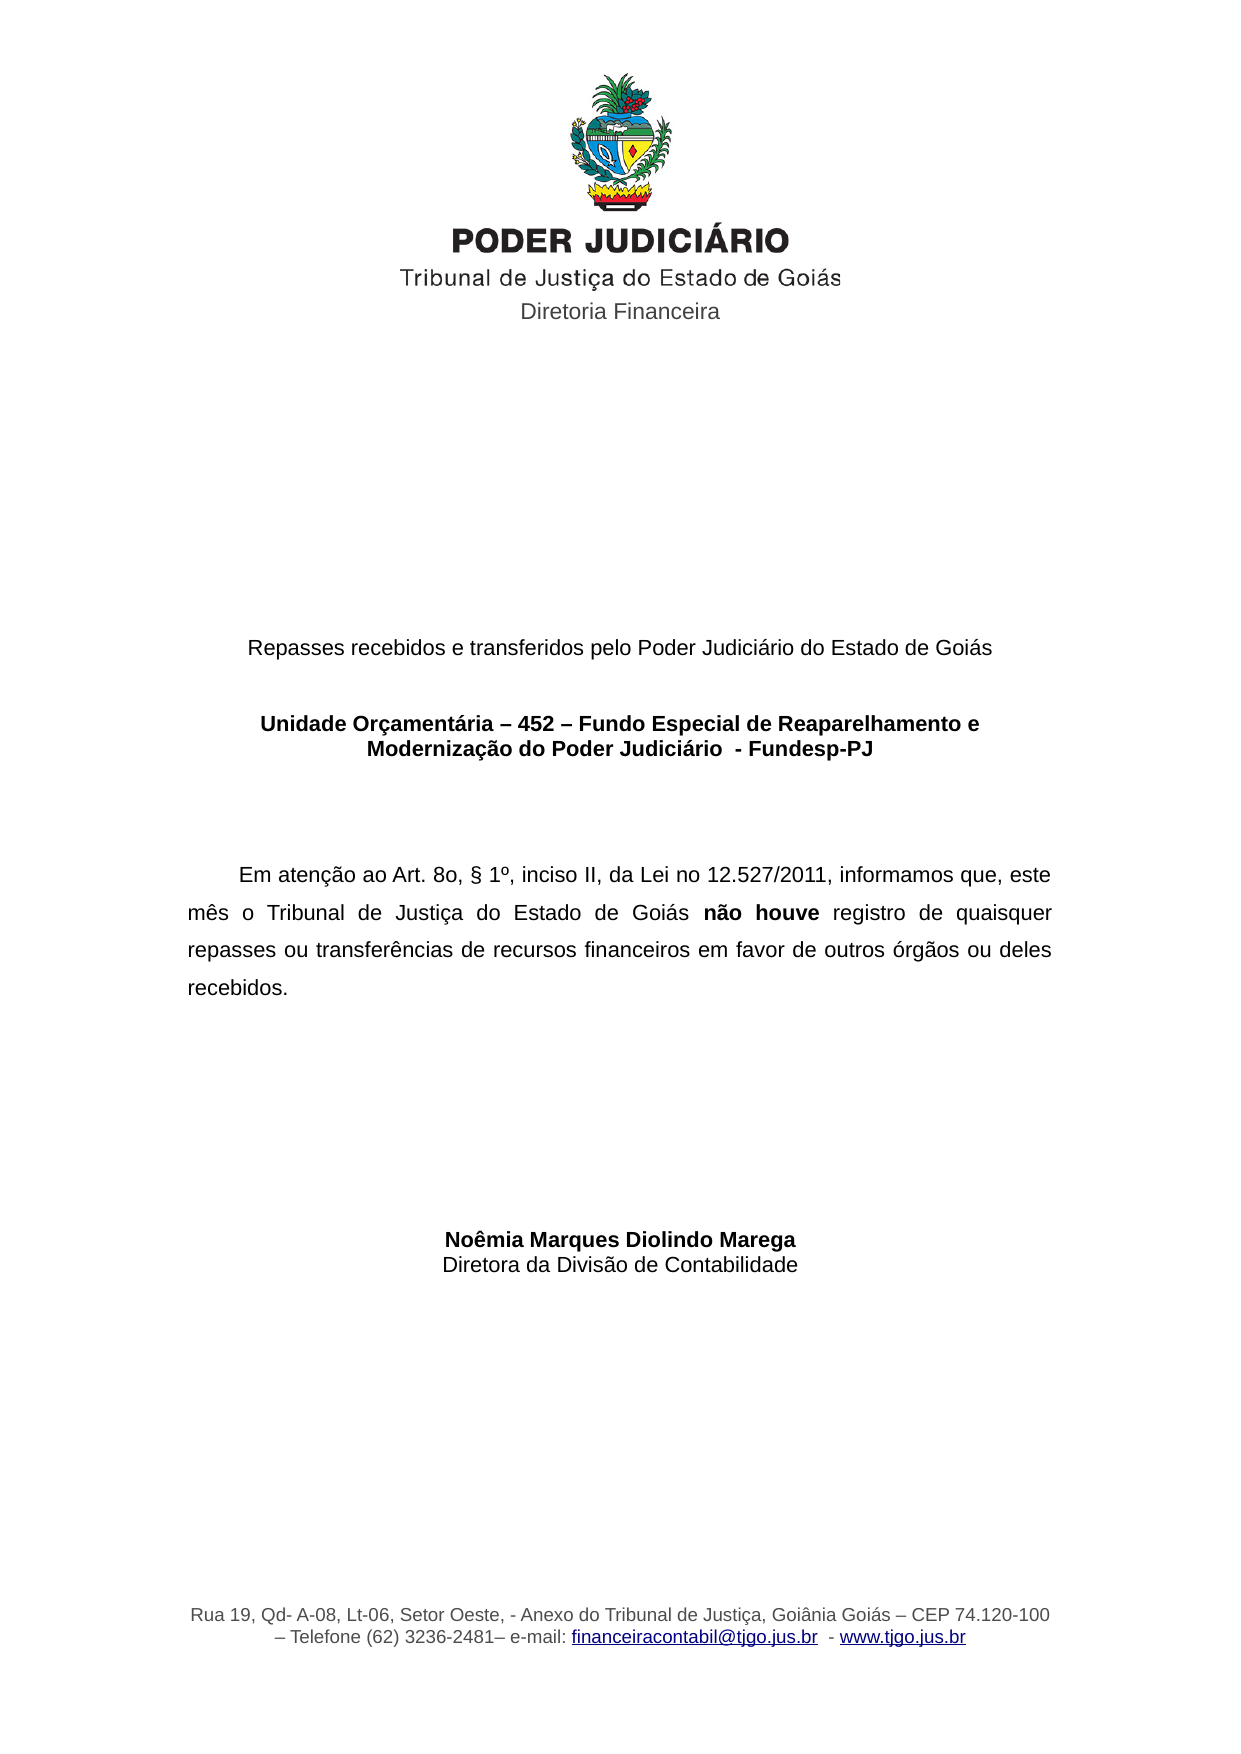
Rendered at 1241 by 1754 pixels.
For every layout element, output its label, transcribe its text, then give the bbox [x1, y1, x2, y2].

text Em atenção ao Art. 8o, § 1º, inciso II, da Lei no 12.527/2011, informamos que, este mês o Tribunal de Justiça do Estado de Goiás não houve registro de quaisquer repasses ou transferências de recursos financeiros em favor de outros órgãos ou deles recebidos. [187, 862, 1053, 1000]
text Diretora da Divisão de Contabilidade [187, 1252, 1053, 1277]
text Unidade Orçamentária – 452 – Fundo Especial de Reaparelhamento e Modernização do Poder Judiciário - Fundesp-PJ [187, 710, 1053, 761]
picture [400, 73, 841, 299]
text Noêmia Marques Diolindo Marega [187, 1227, 1053, 1252]
text Repasses recebidos e transferidos pelo Poder Judiciário do Estado de Goiás [187, 635, 1053, 660]
